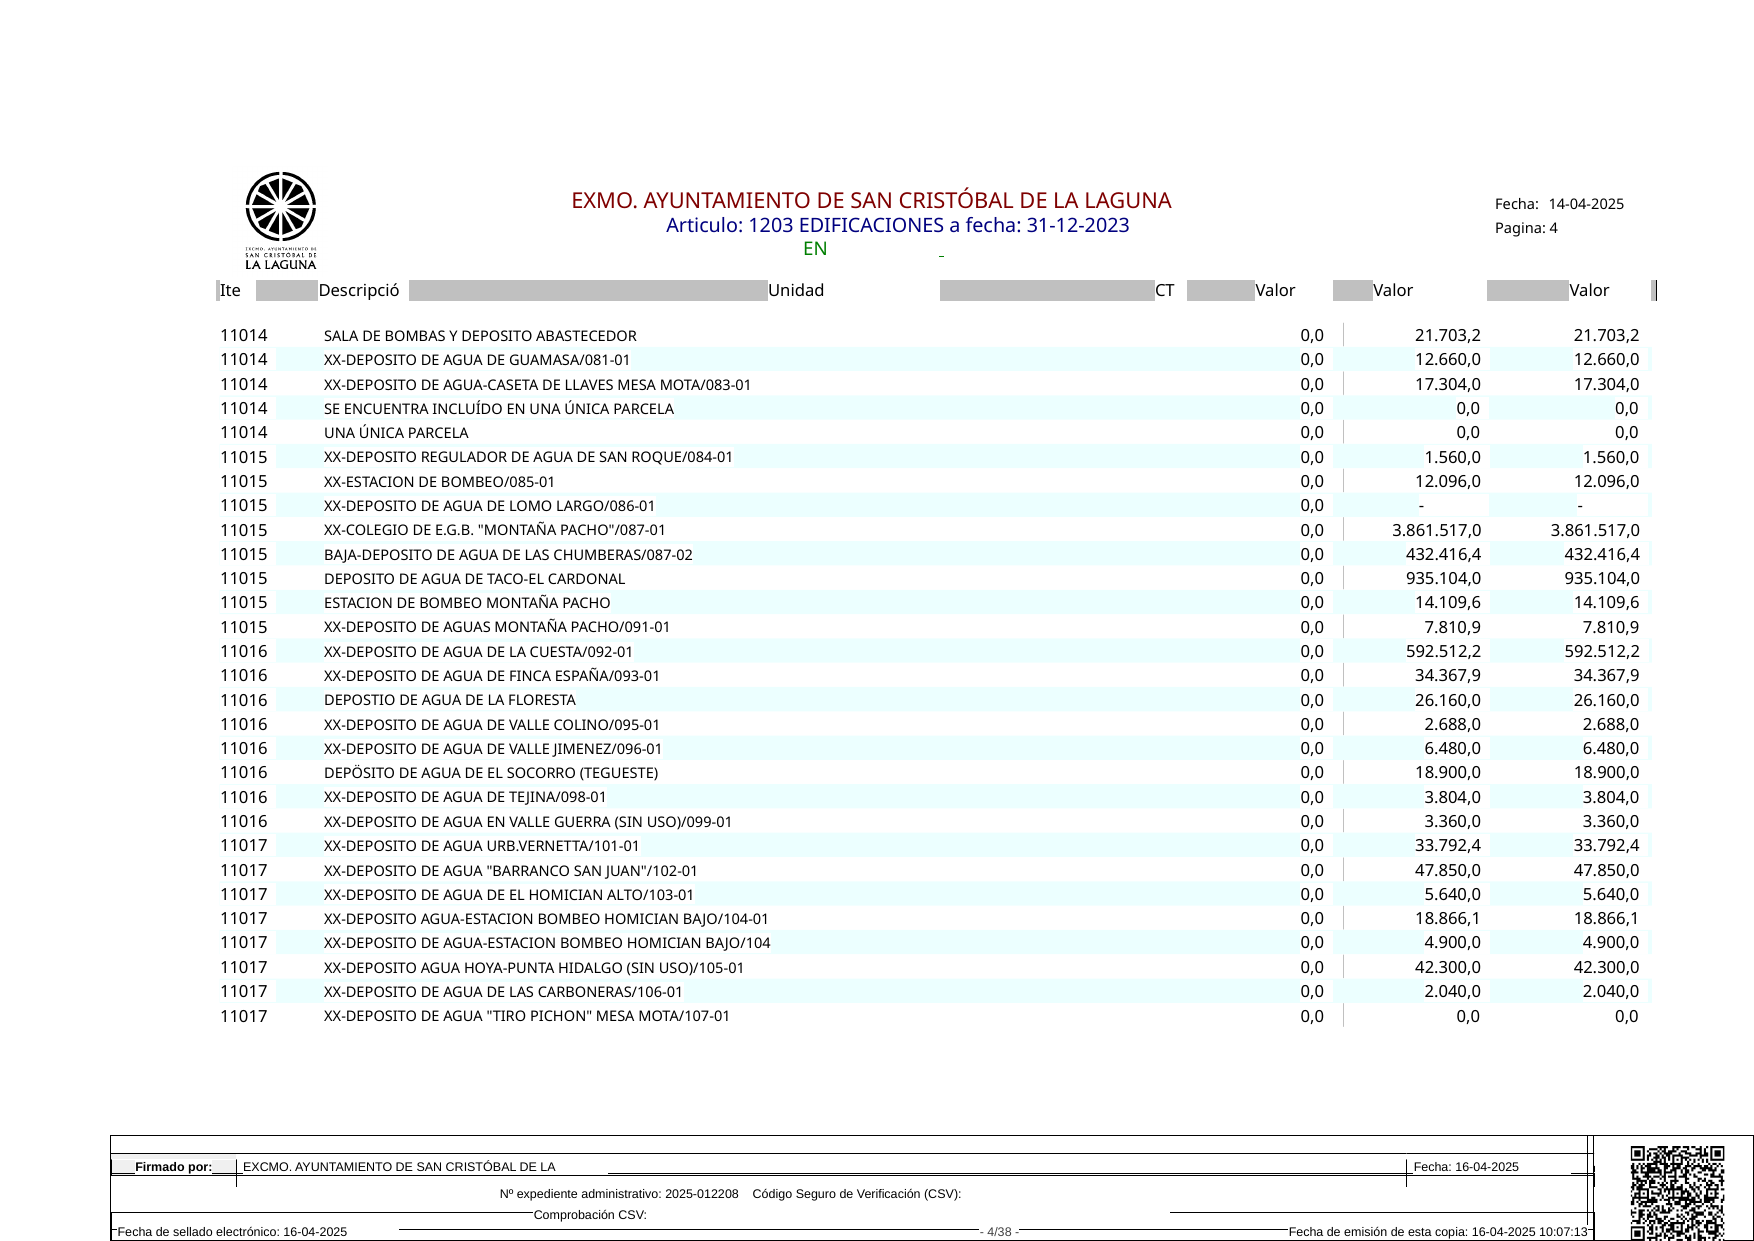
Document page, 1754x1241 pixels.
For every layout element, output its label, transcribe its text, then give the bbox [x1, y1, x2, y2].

text 432.416,43 [1564, 542, 1649, 565]
text 0,00 [1300, 1004, 1333, 1027]
text 14.109,66 [1573, 591, 1648, 613]
text 12.660,00 [1415, 348, 1490, 370]
text 0,00 [1300, 737, 1333, 759]
text SE ENCUENTRA INCLUÍDO EN UNA ÚNICA PARCELA [324, 398, 674, 418]
text Pagina: 4 [1495, 217, 1558, 237]
text 110150 [220, 445, 276, 468]
text 432.416,43 [1406, 542, 1490, 565]
text XX-DEPOSITO DE AGUA DE FINCA ESPAÑA/093-01 [324, 666, 661, 686]
text Descripción [318, 278, 409, 301]
text 1.560,00 [1424, 445, 1490, 468]
text 110163 [220, 688, 276, 711]
text 110171 [220, 834, 276, 856]
text 18.900,00 [1415, 761, 1490, 784]
text XX-DEPOSITO DE AGUA DE LA CUESTA/092-01 [324, 642, 634, 661]
text 0,00 [1300, 688, 1333, 711]
text 0,00 [1300, 834, 1333, 856]
text XX-DEPOSITO DE AGUA-CASETA DE LLAVES MESA MOTA/083-01 [324, 374, 752, 394]
text 2.040,00 [1424, 980, 1490, 1002]
text -4.804,91 [1419, 494, 1489, 516]
text 110174 [220, 907, 276, 929]
text Valor Real [1255, 278, 1333, 301]
text 110149 [220, 421, 276, 443]
text 110177 [220, 980, 276, 1002]
text XX-DEPOSITO DE AGUA DE TEJINA/098-01 [324, 787, 607, 807]
text 3.804,00 [1424, 785, 1490, 808]
text 2.040,00 [1583, 980, 1648, 1002]
text 0,00 [1300, 372, 1333, 395]
text 21.703,21 [1415, 324, 1490, 346]
text 110154 [220, 542, 276, 565]
text 3.360,00 [1424, 810, 1490, 832]
text 0,00 [1300, 397, 1333, 419]
text 6.480,00 [1424, 737, 1490, 759]
text Fecha: [1495, 193, 1539, 213]
text 5.640,00 [1424, 883, 1490, 905]
text 26.160,00 [1415, 688, 1490, 711]
text XX-DEPOSITO DE AGUA URB.VERNETTA/101-01 [324, 836, 641, 856]
text DEPOSITO DE AGUA DE TACO-EL CARDONAL [324, 569, 626, 588]
text 110167 [220, 761, 276, 784]
text XX-DEPOSITO DE AGUA DE VALLE COLINO/095-01 [324, 714, 661, 734]
text 0,00 [1300, 445, 1333, 468]
text 110157 [220, 591, 276, 613]
text 17.304,00 [1415, 372, 1490, 395]
text 0,00 [1300, 494, 1333, 516]
text DEPÖSITO DE AGUA DE EL SOCORRO (TEGUESTE) [324, 763, 658, 783]
text 935.104,00 [1564, 567, 1649, 589]
text 33.792,42 [1415, 834, 1490, 856]
text 14-04-2025 [1548, 193, 1625, 213]
text 33.792,42 [1573, 834, 1648, 856]
text 18.900,00 [1573, 761, 1648, 784]
text 0,00 [1300, 883, 1333, 905]
text Comprobación CSV: https://sede.aytolalaguna.es//publico/documento/557B3DF98BD5644C20F27E9F80AC3E51 . [533, 1208, 1170, 1223]
text 26.160,00 [1573, 688, 1648, 711]
text 110159 [220, 615, 276, 638]
text XX-COLEGIO DE E.G.B. "MONTAÑA PACHO"/087-01 [324, 520, 667, 540]
text Unidad Administrativa [768, 278, 940, 301]
text 110160 [220, 639, 276, 662]
text 7.810,90 [1424, 615, 1490, 638]
text XX-DEPOSITO DE AGUA DE GUAMASA/081-01 [324, 350, 631, 370]
text 110147 [220, 372, 276, 395]
text SALA DE BOMBAS Y DEPOSITO ABASTECEDOR [324, 326, 637, 346]
text 42.300,00 [1415, 956, 1490, 978]
text XX-DEPOSITO DE AGUAS MONTAÑA PACHO/091-01 [324, 617, 671, 637]
text DEPOSTIO DE AGUA DE LA FLORESTA [324, 690, 576, 710]
text 110151 [220, 469, 276, 492]
text 935.104,00 [1406, 567, 1490, 589]
text 0,00 [1300, 518, 1333, 541]
text 110173 [220, 883, 276, 905]
text 3.861.517,04 [1551, 518, 1649, 541]
text Articulo: 1203 EDIFICACIONES a fecha: 31-12-2023 [666, 212, 1138, 238]
text 0,00 [1300, 615, 1333, 638]
text 4.900,00 [1424, 931, 1490, 954]
text 0,00 [1300, 712, 1333, 735]
text 7.810,90 [1583, 615, 1648, 638]
text 12.660,00 [1573, 348, 1648, 370]
text Fecha de emisión de esta copia: 16-04-2025 10:07:13 [1288, 1225, 1588, 1239]
text CTD [1155, 278, 1187, 301]
text 0,00 [1300, 324, 1333, 346]
text XX-DEPOSITO DE AGUA DE LOMO LARGO/086-01 [324, 496, 656, 516]
text 0,00 [1300, 421, 1333, 443]
text 12.096,00 [1415, 469, 1490, 492]
text 14.109,66 [1415, 591, 1490, 613]
text Valor Neto [1569, 278, 1651, 301]
text 18.866,15 [1573, 907, 1648, 929]
text 110148 [220, 397, 276, 419]
text 110145 [220, 348, 276, 370]
text -4.804,91 [1577, 494, 1648, 516]
text 0,00 [1615, 1004, 1648, 1027]
text 0,00 [1300, 858, 1333, 881]
text 592.512,20 [1406, 639, 1490, 662]
text 0,00 [1300, 785, 1333, 808]
text 0,00 [1615, 397, 1648, 419]
text 0,00 [1300, 664, 1333, 686]
text 2.688,00 [1424, 712, 1490, 735]
text 110168 [220, 785, 276, 808]
text 18.866,15 [1415, 907, 1490, 929]
text Fecha: 16-04-2025 10:07:13 [1413, 1159, 1571, 1175]
text 1.560,00 [1583, 445, 1648, 468]
text XX-DEPOSITO REGULADOR DE AGUA DE SAN ROQUE/084-01 [324, 447, 734, 467]
text 110144 [220, 324, 276, 346]
text 0,00 [1300, 348, 1333, 370]
text UNA ÚNICA PARCELA [324, 423, 469, 443]
text 3.360,00 [1583, 810, 1648, 832]
text 110162 [220, 664, 276, 686]
text 110152 [220, 494, 276, 516]
text 110166 [220, 737, 276, 759]
text Nº expediente administrativo: 2025-012208 Código Seguro de Verificación (CSV): 557B3DF98BD5644C20F27E9F80AC3E51 [499, 1187, 1203, 1202]
text ESTACION DE BOMBEO MONTAÑA PACHO [324, 593, 611, 613]
text XX-DEPOSITO DE AGUA DE VALLE JIMENEZ/096-01 [324, 739, 663, 759]
text 42.300,00 [1573, 956, 1648, 978]
text EXCMO. AYUNTAMIENTO DE SAN CRISTÓBAL DE LA LAGUNA [243, 1159, 608, 1175]
text 0,00 [1456, 421, 1489, 443]
text 0,00 [1300, 931, 1333, 954]
text 110178 [220, 1004, 276, 1027]
text 110176 [220, 956, 276, 978]
text 110153 [220, 518, 276, 541]
text 0,00 [1300, 469, 1333, 492]
text XX-DEPOSITO DE AGUA EN VALLE GUERRA (SIN USO)/099-01 [324, 812, 733, 832]
text 5.640,00 [1583, 883, 1648, 905]
text 0,00 [1300, 956, 1333, 978]
text 0,00 [1615, 421, 1648, 443]
text 4.900,00 [1583, 931, 1648, 954]
text 0,00 [1300, 639, 1333, 662]
text BAJA-DEPOSITO DE AGUA DE LAS CHUMBERAS/087-02 [324, 544, 693, 564]
text 6.480,00 [1583, 737, 1648, 759]
text Firmado por: [135, 1159, 212, 1174]
text XX-DEPOSITO DE AGUA DE EL HOMICIAN ALTO/103-01 [324, 884, 695, 904]
text 0,00 [1300, 761, 1333, 784]
text 12.096,00 [1573, 469, 1648, 492]
text EXMO. AYUNTAMIENTO DE SAN CRISTÓBAL DE LA LAGUNA [571, 186, 1175, 215]
text XX-DEPOSITO AGUA-ESTACION BOMBEO HOMICIAN BAJO/104-01 [324, 909, 770, 929]
text 2.688,00 [1583, 712, 1648, 735]
text 0,00 [1456, 1004, 1489, 1027]
text 110165 [220, 712, 276, 735]
text - 4/38 - [979, 1225, 1019, 1239]
text Fecha de sellado electrónico: 16-04-2025 10:07:13 [117, 1225, 399, 1240]
text XX-DEPOSITO DE AGUA "BARRANCO SAN JUAN"/102-01 [324, 860, 699, 880]
text XX-DEPOSITO DE AGUA-ESTACION BOMBEO HOMICIAN BAJO/104 [324, 933, 771, 953]
text 47.850,00 [1415, 858, 1490, 881]
text XX-DEPOSITO DE AGUA "TIRO PICHON" MESA MOTA/107-01 [324, 1006, 731, 1026]
text 110155 [220, 567, 276, 589]
text 110169 [220, 810, 276, 832]
text 17.304,00 [1573, 372, 1648, 395]
text 0,00 [1456, 397, 1489, 419]
text 34.367,96 [1573, 664, 1648, 686]
text 0,00 [1300, 542, 1333, 565]
text 592.512,20 [1564, 639, 1649, 662]
text 0,00 [1300, 810, 1333, 832]
text EN INVENTARIO [803, 235, 939, 260]
text 110175 [220, 931, 276, 954]
text Item [220, 278, 256, 301]
text 3.861.517,04 [1392, 518, 1490, 541]
text Valor Contable [1373, 278, 1487, 301]
text 110172 [220, 858, 276, 881]
text 47.850,00 [1573, 858, 1648, 881]
text 0,00 [1300, 980, 1333, 1002]
text XX-ESTACION DE BOMBEO/085-01 [324, 471, 556, 491]
text 0,00 [1300, 907, 1333, 929]
text 0,00 [1300, 591, 1333, 613]
text XX-DEPOSITO AGUA HOYA-PUNTA HIDALGO (SIN USO)/105-01 [324, 957, 745, 977]
text XX-DEPOSITO DE AGUA DE LAS CARBONERAS/106-01 [324, 982, 684, 1002]
text 34.367,96 [1415, 664, 1490, 686]
text 0,00 [1300, 567, 1333, 589]
text 3.804,00 [1583, 785, 1648, 808]
text 21.703,21 [1573, 324, 1648, 346]
